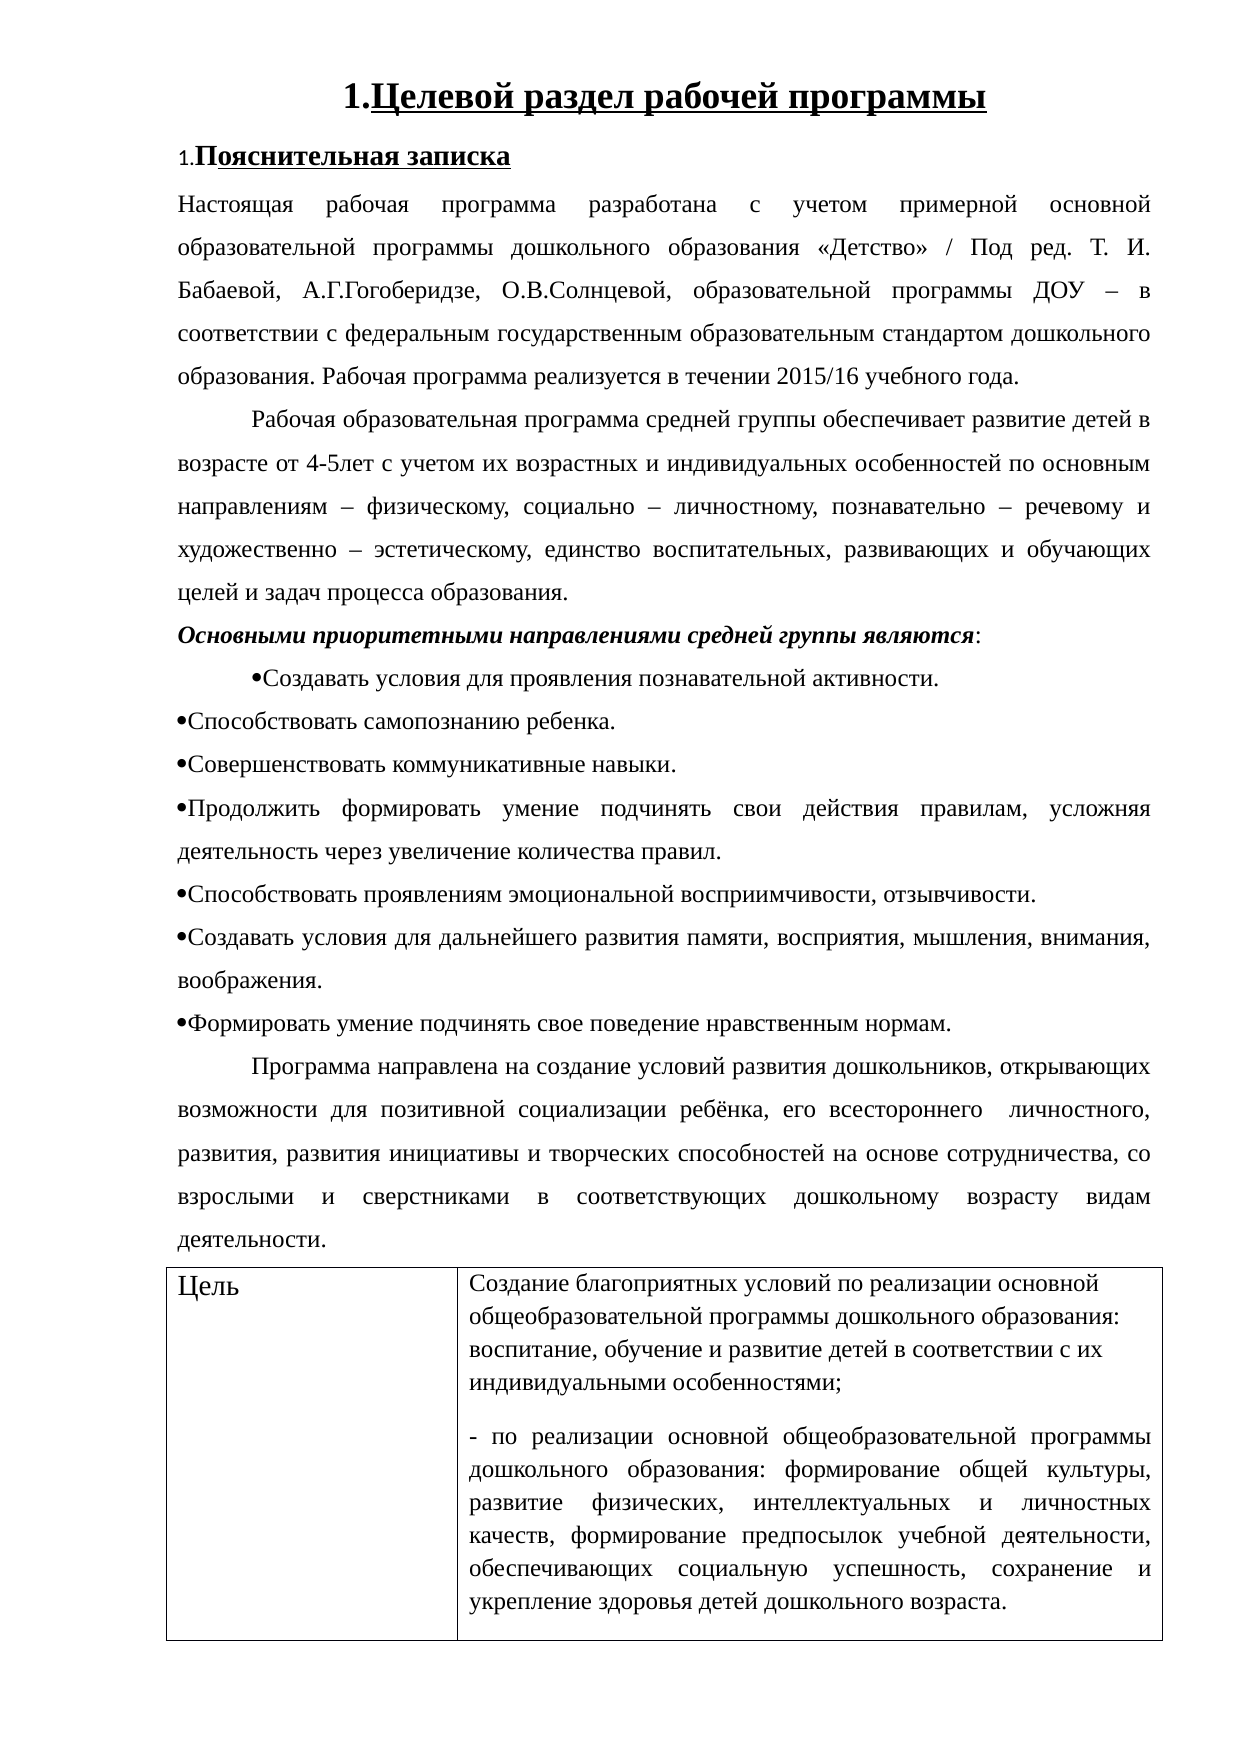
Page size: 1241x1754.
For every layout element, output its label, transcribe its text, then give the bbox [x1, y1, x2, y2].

list Создавать условия для проявления познавательной активности. [252, 663, 1152, 692]
text Настоящая рабочая программа разработана с учетом примерной основной образовательной программы дошкольного образования «Детство» / Под ред. Т. И. Бабаевой, А.Г.Гогоберидзе, О.В.Солнцевой, образовательной программы ДОУ – в соответствии с федеральным государственным образовательным стандартом дошкольного образования. Рабочая программа реализуется в течении 2015/16 учебного года. [177, 189, 1152, 390]
text 1.Целевой раздел рабочей программы [177, 74, 1152, 117]
list Создавать условия для дальнейшего развития памяти, восприятия, мышления, внимания, воображения. [177, 922, 1152, 994]
text Рабочая образовательная программа средней группы обеспечивает развитие детей в возрасте от 4-5лет с учетом их возрастных и индивидуальных особенностей по основным направлениям – физическому, социально – личностному, познавательно – речевому и художественно – эстетическому, единство воспитательных, развивающих и обучающих целей и задач процесса образования. [177, 404, 1152, 606]
text Основными приоритетными направлениями средней группы являются: [177, 620, 1152, 649]
list Продолжить формировать умение подчинять свои действия правилам, усложняя деятельность через увеличение количества правил. [177, 793, 1152, 864]
list Совершенствовать коммуникативные навыки. [177, 749, 1152, 778]
list Формировать умение подчинять свое поведение нравственным нормам. [177, 1008, 1152, 1037]
list Пояснительная записка [177, 138, 1152, 172]
list Способствовать проявлениям эмоциональной восприимчивости, отзывчивости. [177, 879, 1152, 908]
table_header Создание благоприятных условий по реализации основной общеобразовательной программы дошкольного образования: воспитание, обучение и развитие детей в соответствии с их индивидуальными особенностями; - по реализации основной общеобразовательной программы дошкольного образования: формирование общей культуры, развитие физических, интеллектуальных и личностных качеств, формирование предпосылок учебной деятельности, обеспечивающих социальную успешность, сохранение и укрепление здоровья детей дошкольного возраста. [458, 1268, 1162, 1640]
list Способствовать самопознанию ребенка. [177, 706, 1152, 735]
text Программа направлена на создание условий развития дошкольников, открывающих возможности для позитивной социализации ребёнка, его всестороннего личностного, развития, развития инициативы и творческих способностей на основе сотрудничества, со взрослыми и сверстниками в соответствующих дошкольному возрасту видам деятельности. [177, 1051, 1152, 1253]
table_header Цель [167, 1268, 457, 1640]
